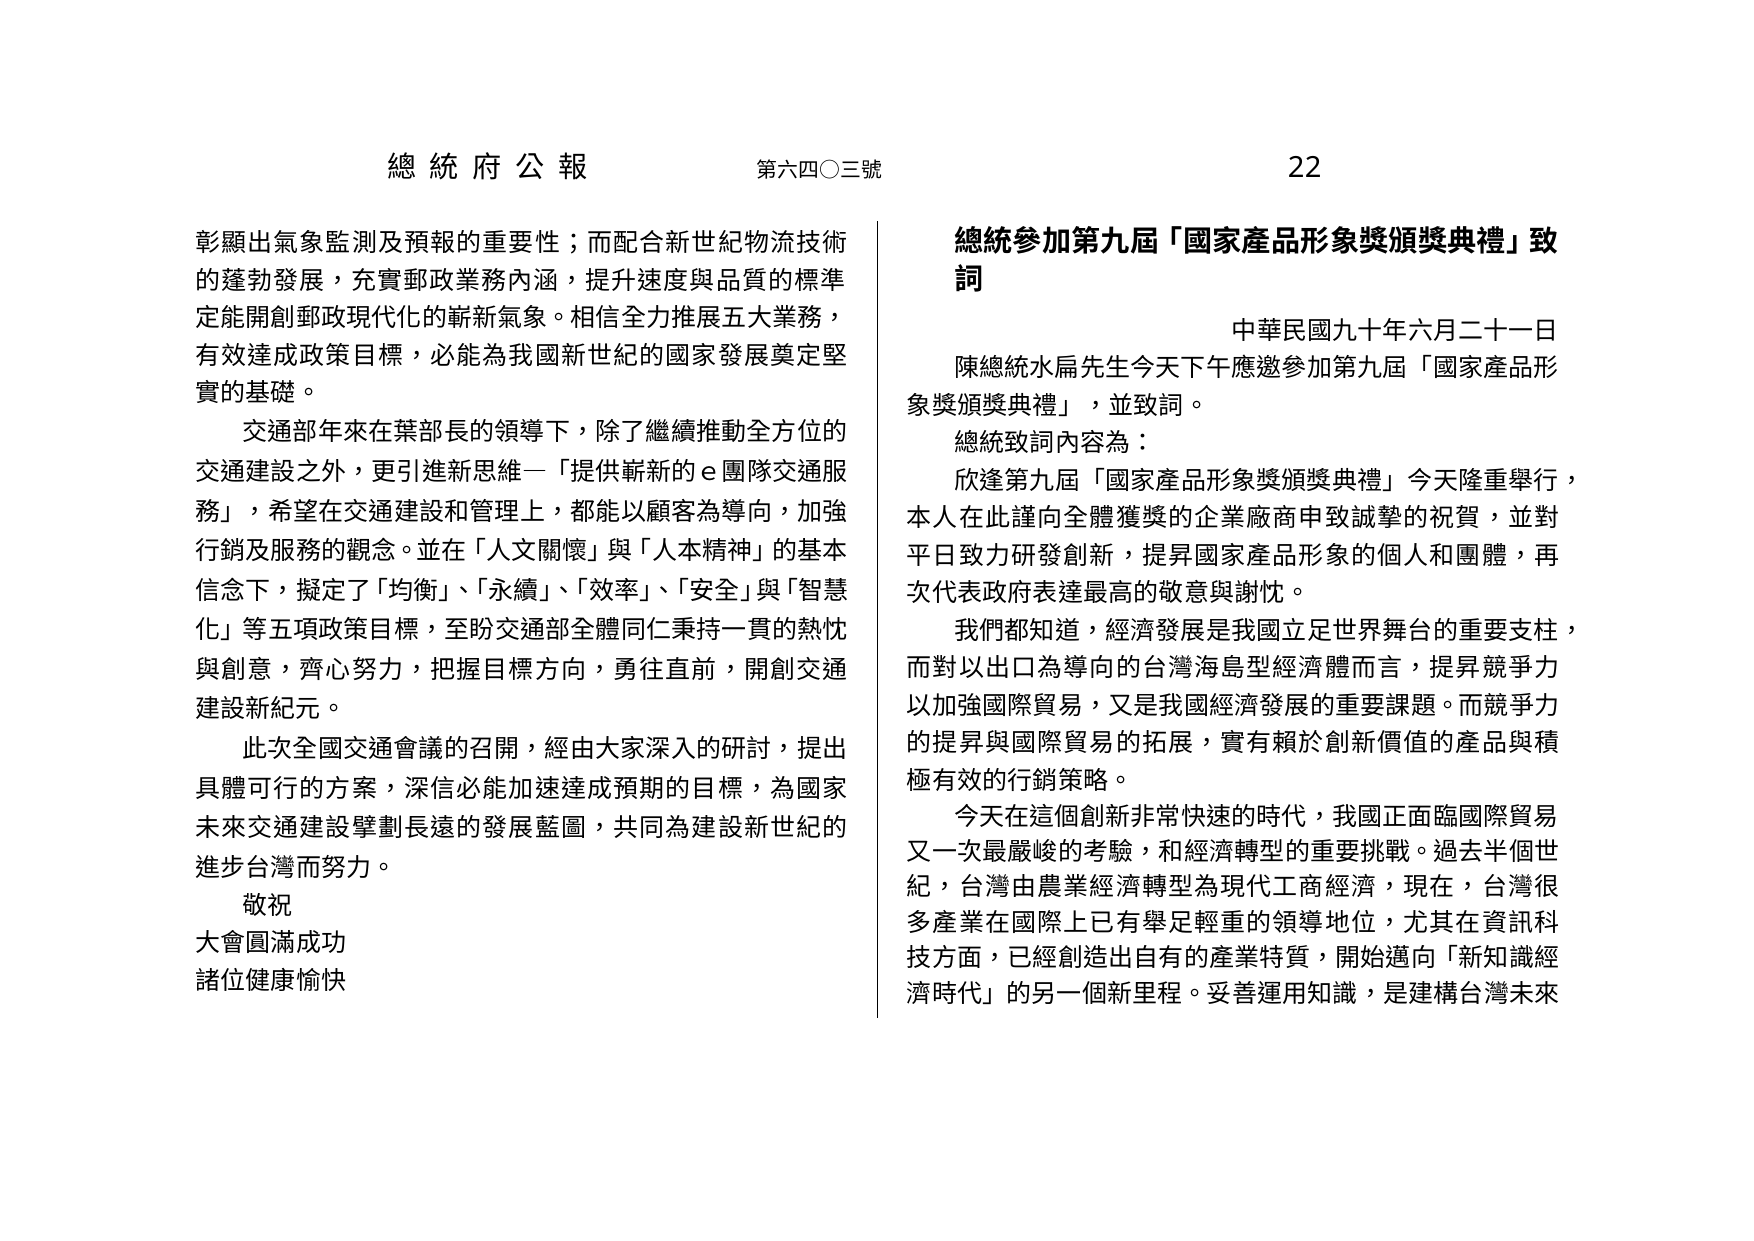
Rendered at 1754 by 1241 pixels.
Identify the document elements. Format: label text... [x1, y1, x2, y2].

text 今天在這個創新非常快速的時代，我國正面臨國際貿易又一次最嚴峻的考驗，和經濟轉型的重要挑戰。過去半個世紀，台灣由農業經濟轉型為現代工商經濟，現在，台灣很多產業在國際上已有舉足輕重的領導地位，尤其在資訊科技方面，已經創造出自有的產業特質，開始邁向「新知識經濟時代」的另一個新里程。妥善運用知識，是建構台灣未來 [907, 797, 1559, 1009]
text 敬祝 [195, 884, 847, 922]
text 此次全國交通會議的召開，經由大家深入的研討，提出具體可行的方案，深信必能加速達成預期的目標，為國家未來交通建設擘劃長遠的發展藍圖，共同為建設新世紀的進步台灣而努力。 [195, 726, 847, 884]
text 交通部年來在葉部長的領導下，除了繼續推動全方位的交通建設之外，更引進新思維—「提供嶄新的ｅ團隊交通服務」，希望在交通建設和管理上，都能以顧客為導向，加強行銷及服務的觀念。並在「人文關懷」與「人本精神」的基本信念下，擬定了「均衡」、「永續」、「效率」、「安全」與「智慧化」等五項政策目標，至盼交通部全體同仁秉持一貫的熱忱與創意，齊心努力，把握目標方向，勇往直前，開創交通建設新紀元。 [195, 409, 847, 726]
text 總統參加第九屆「國家產品形象獎頒獎典禮」致詞 [954, 222, 1559, 297]
text 諸位健康愉快 [195, 959, 847, 997]
text 中華民國九十年六月二十一日 [907, 309, 1559, 347]
text 交通建設為國家之基礎建設，不僅與民眾福祉息息相關，且攸關國家經濟發展至深且鉅。尤其當前國家經濟面臨轉型之關鍵時刻，如何突破當前經濟困境，促進景氣繁榮，允為政府施政之重大考驗。交通部主管運輸、電信、觀光、氣象、郵政等五大業務，與經濟建設密不可分。目前政府積極推動的全球運籌管理中心，即需要優良的陸海空交通建設全力配合；為發展台灣成為「綠色矽島」，迎接全球化知識經濟的浪潮，電信科技則是建構資訊社會的主要關鍵；而觀光事業對於展現台灣之美麗風華與提升國際形象一直扮演重要的角色；在歷經九二一大地震及象神等風災重創後，國人深切體認人類面對大自然的渺小與無助，唯有藉著準確氣象預報加上有效防災措施，方能減少天然災害的損失，彰顯出氣象監測及預報的重要性；而配合新世紀物流技術的蓬勃發展，充實郵政業務內涵，提升速度與品質的標準，定能開創郵政現代化的嶄新氣象。相信全力推展五大業務，有效達成政策目標，必能為我國新世紀的國家發展奠定堅實的基礎。 [195, 222, 847, 409]
text 大會圓滿成功 [195, 922, 847, 959]
text 陳總統水扁先生今天下午應邀參加第九屆「國家產品形象獎頒獎典禮」，並致詞。 [907, 347, 1559, 422]
text 總統致詞內容為： [907, 422, 1559, 459]
text 欣逢第九屆「國家產品形象獎頒獎典禮」今天隆重舉行，本人在此謹向全體獲獎的企業廠商申致誠摯的祝賀，並對平日致力研發創新，提昇國家產品形象的個人和團體，再次代表政府表達最高的敬意與謝忱。 [907, 459, 1559, 609]
text 我們都知道，經濟發展是我國立足世界舞台的重要支柱，而對以出口為導向的台灣海島型經濟體而言，提昇競爭力以加強國際貿易，又是我國經濟發展的重要課題。而競爭力的提昇與國際貿易的拓展，實有賴於創新價值的產品與積極有效的行銷策略。 [907, 609, 1559, 797]
